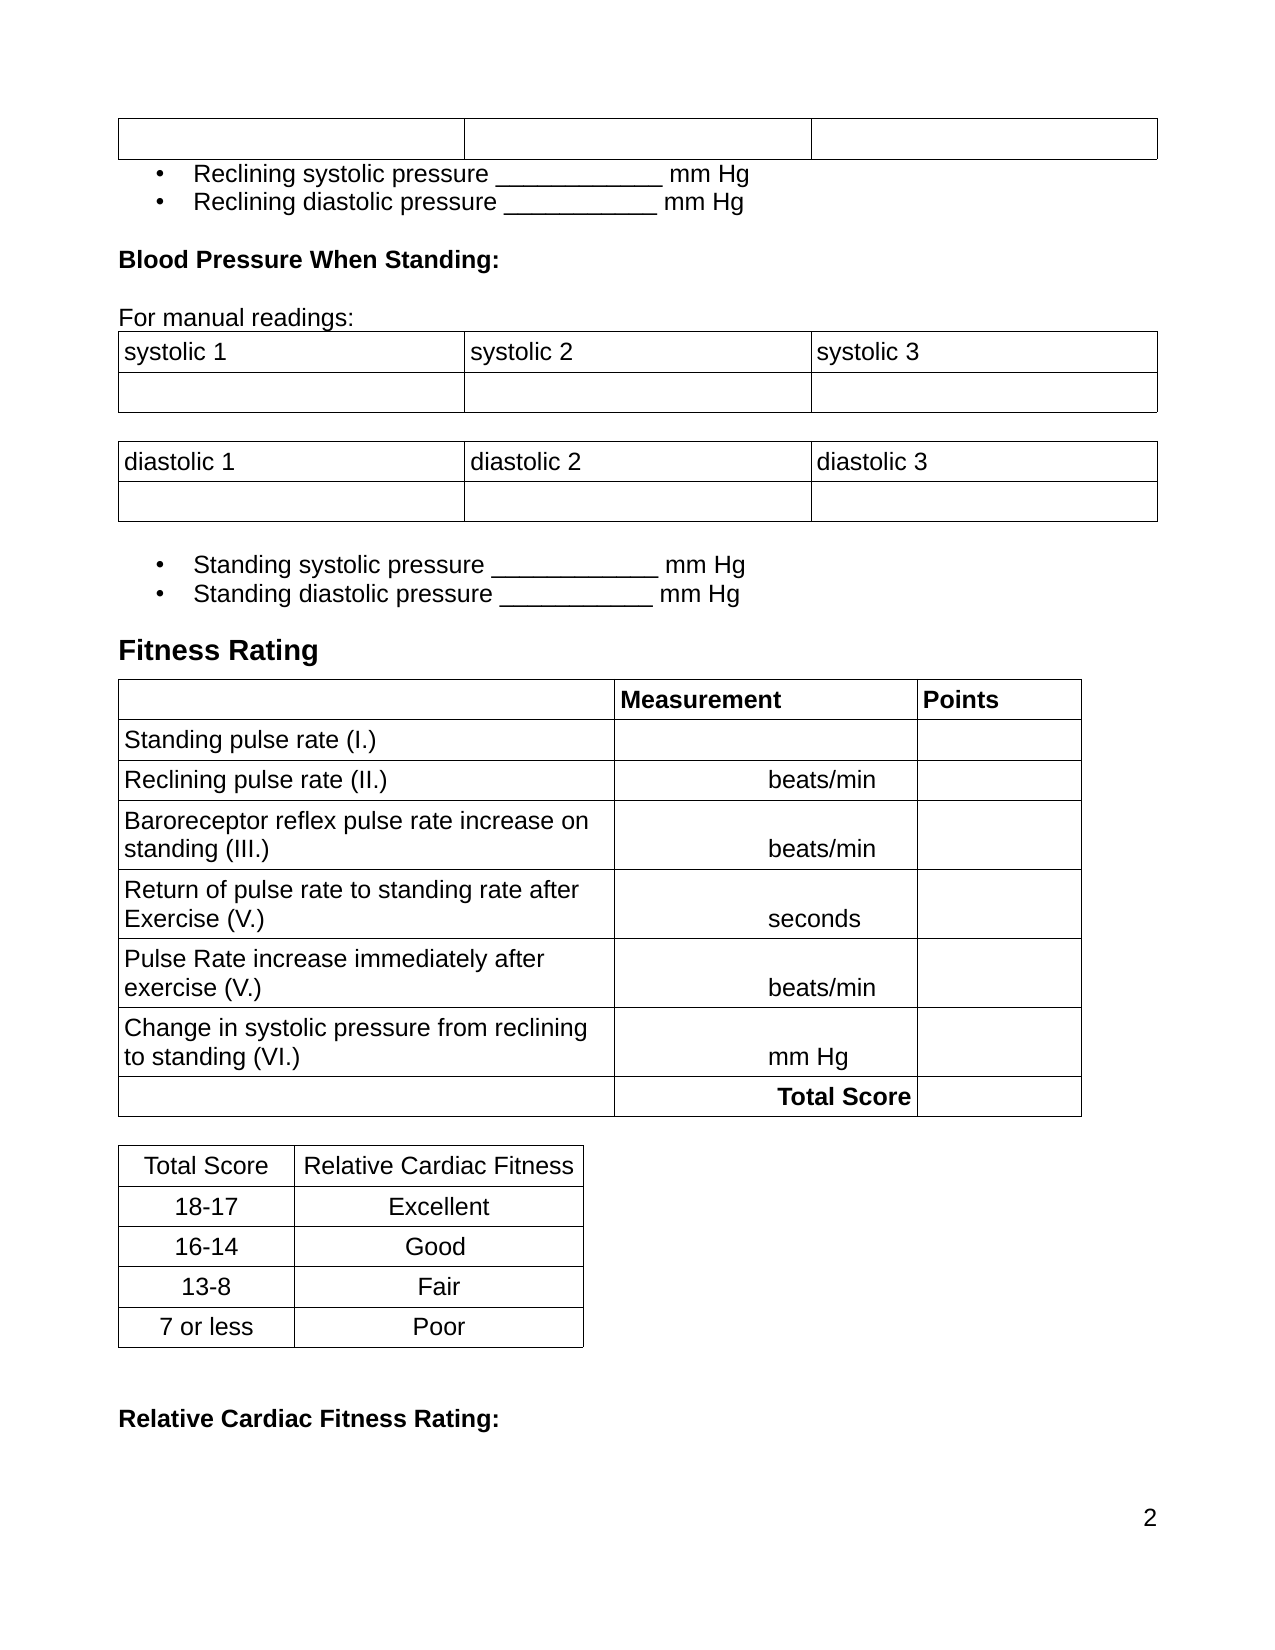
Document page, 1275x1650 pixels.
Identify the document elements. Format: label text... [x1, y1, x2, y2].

table_cell beats/min [615, 939, 917, 1007]
table_header [119, 680, 614, 719]
table_cell 13-8 [119, 1267, 294, 1307]
table_cell Total Score [615, 1077, 917, 1116]
table_header diastolic 1 [119, 442, 464, 481]
table_cell beats/min [615, 761, 917, 800]
table_cell Change in systolic pressure from reclining to standing (VI.) [119, 1008, 614, 1076]
table_cell Baroreceptor reflex pulse rate increase on standing (III.) [119, 801, 614, 869]
table_cell [812, 119, 1157, 158]
table_cell [119, 373, 464, 412]
list Standing diastolic pressure ___________ mm Hg [156, 579, 1157, 608]
table_header Total Score [119, 1146, 294, 1186]
table_cell [615, 720, 917, 759]
table_cell Pulse Rate increase immediately after exercise (V.) [119, 939, 614, 1007]
table_cell [918, 1077, 1081, 1116]
table_header Relative Cardiac Fitness [295, 1146, 583, 1186]
table_header Points [918, 680, 1081, 719]
text Blood Pressure When Standing: [118, 245, 1157, 274]
table_cell Good [295, 1227, 583, 1266]
table_cell [918, 720, 1081, 759]
table_cell [465, 482, 811, 521]
table_header Measurement [615, 680, 917, 719]
table_cell seconds [615, 870, 917, 938]
text Relative Cardiac Fitness Rating: [118, 1404, 1157, 1433]
list Reclining diastolic pressure ___________ mm Hg [156, 187, 1157, 216]
table_cell 7 or less [119, 1308, 294, 1347]
table_cell mm Hg [615, 1008, 917, 1076]
table_cell Poor [295, 1308, 583, 1347]
text For manual readings: [118, 302, 1157, 331]
table_header systolic 1 [119, 332, 464, 372]
table_cell [465, 119, 811, 158]
table_header diastolic 2 [465, 442, 811, 481]
table_cell [119, 119, 464, 158]
table_cell [465, 373, 811, 412]
list Reclining systolic pressure ____________ mm Hg [156, 160, 1157, 187]
table_cell [812, 482, 1157, 521]
table_cell Return of pulse rate to standing rate after Exercise (V.) [119, 870, 614, 938]
table_cell 18-17 [119, 1187, 294, 1226]
table_cell [119, 1077, 614, 1116]
table_cell [918, 870, 1081, 938]
table_cell Standing pulse rate (I.) [119, 720, 614, 759]
table_cell [918, 761, 1081, 800]
table_cell Fair [295, 1267, 583, 1307]
table_cell [918, 801, 1081, 869]
table_cell beats/min [615, 801, 917, 869]
subtitle Fitness Rating [118, 633, 1157, 666]
table_cell [812, 373, 1157, 412]
table_header systolic 3 [812, 332, 1157, 372]
table_header diastolic 3 [812, 442, 1157, 481]
table_cell [918, 1008, 1081, 1076]
table_header systolic 2 [465, 332, 811, 372]
table_cell Reclining pulse rate (II.) [119, 761, 614, 800]
table_cell 16-14 [119, 1227, 294, 1266]
table_cell [119, 482, 464, 521]
table_cell [918, 939, 1081, 1007]
table_cell Excellent [295, 1187, 583, 1226]
list Standing systolic pressure ____________ mm Hg [156, 550, 1157, 579]
